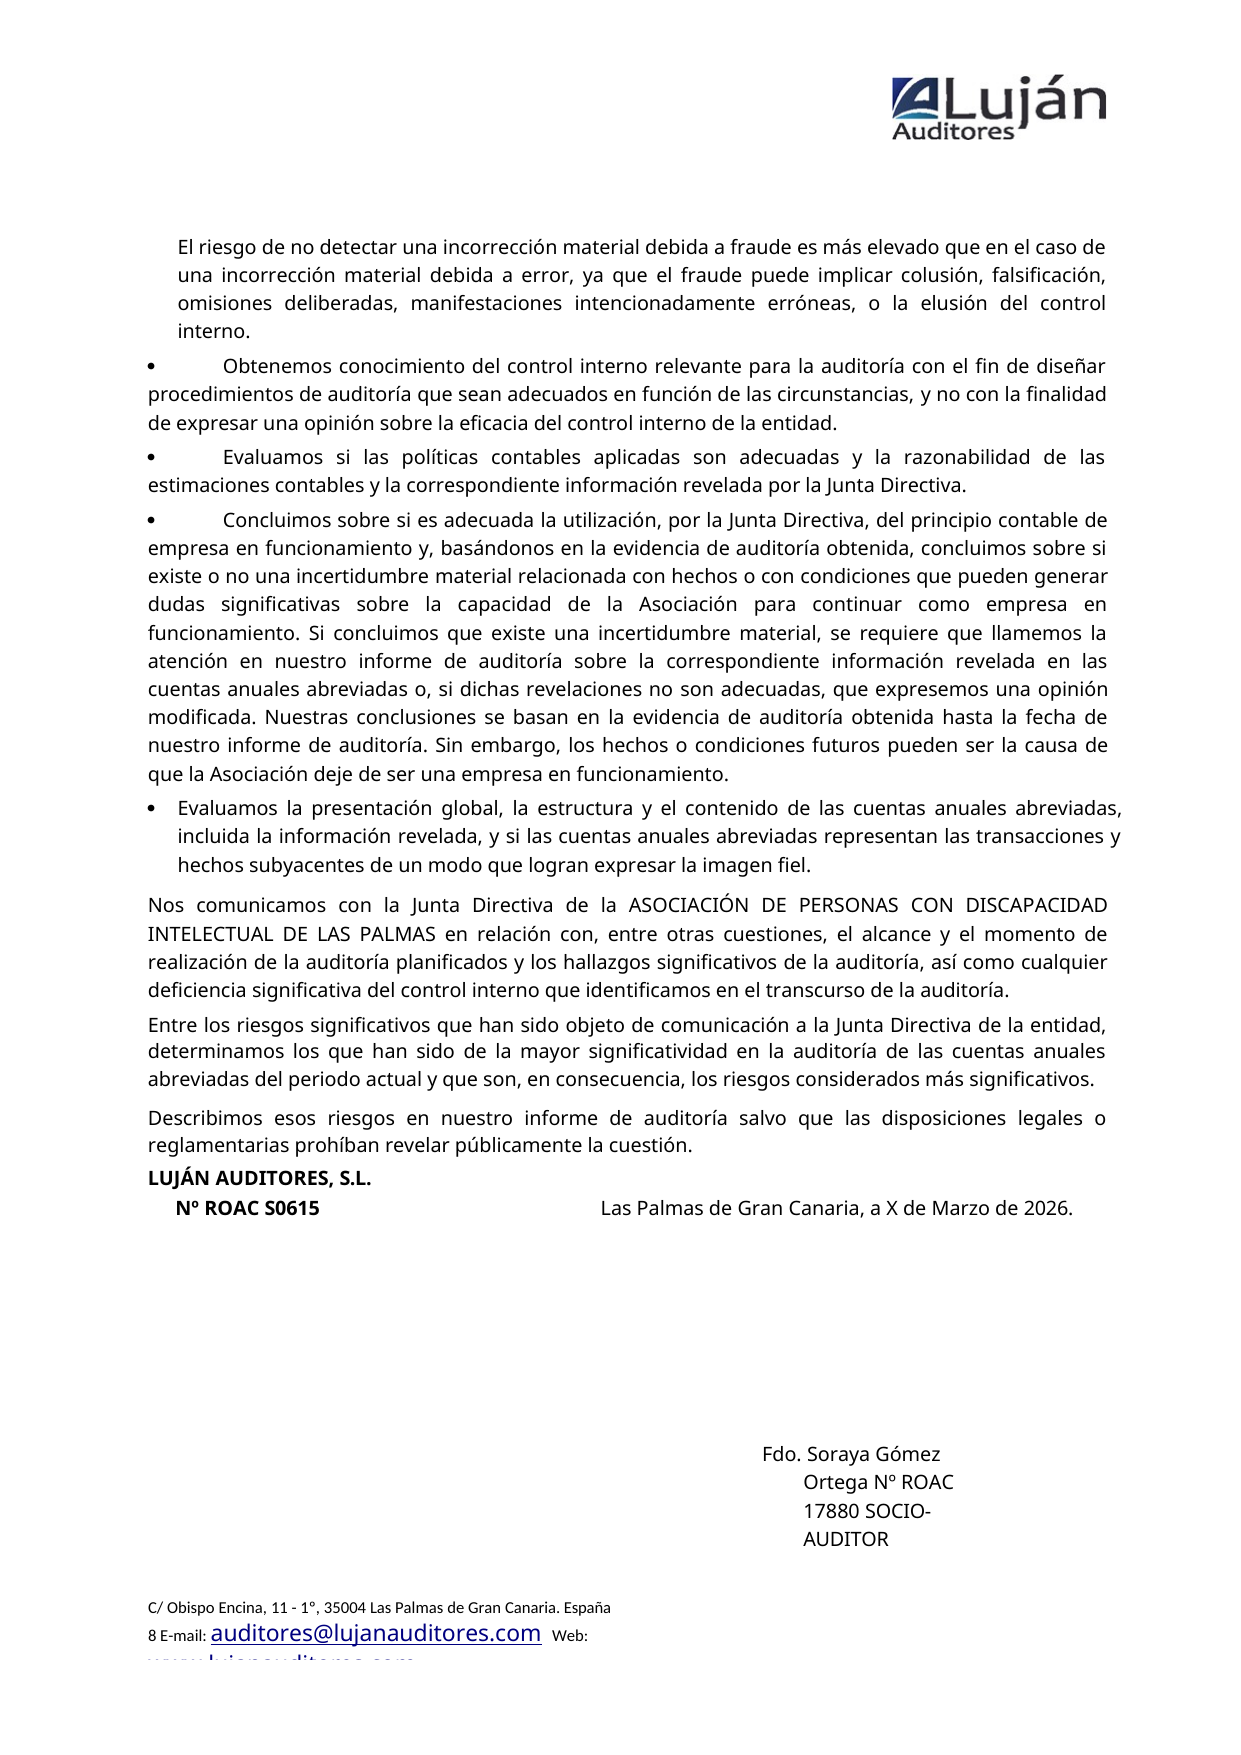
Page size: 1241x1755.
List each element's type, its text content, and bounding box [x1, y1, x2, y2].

text Fdo. Soraya Gómez Ortega Nº ROAC 17880 SOCIO-AUDITOR [762, 1440, 997, 1552]
list Evaluamos la presentación global, la estructura y el contenido de las cuentas anuales abreviadas, incluida la información revelada, y si las cuentas anuales abreviadas representan las transacciones y hechos subyacentes de un modo que logran expresar la imagen fiel. [148, 794, 1123, 878]
list Obtenemos conocimiento del control interno relevante para la auditoría con el fin de diseñar procedimientos de auditoría que sean adecuados en función de las circunstancias, y no con la finalidad de expresar una opinión sobre la eficacia del control interno de la entidad. [148, 352, 1107, 436]
list Evaluamos si las políticas contables aplicadas son adecuadas y la razonabilidad de las estimaciones contables y la correspondiente información revelada por la Junta Directiva. [148, 443, 1107, 498]
text Describimos esos riesgos en nuestro informe de auditoría salvo que las disposiciones legales o reglamentarias prohíban revelar públicamente la cuestión. [148, 1104, 1107, 1158]
text Entre los riesgos significativos que han sido objeto de comunicación a la Junta Directiva de la entidad, determinamos los que han sido de la mayor significatividad en la auditoría de las cuentas anuales abreviadas del periodo actual y que son, en consecuencia, los riesgos considerados más significativos. [148, 1011, 1107, 1092]
text Nº ROAC S0615 Las Palmas de Gran Canaria, a X de Marzo de 2026. [175, 1194, 1123, 1221]
text Nos comunicamos con la Junta Directiva de la ASOCIACIÓN DE PERSONAS CON DISCAPACIDAD INTELECTUAL DE LAS PALMAS en relación con, entre otras cuestiones, el alcance y el momento de realización de la auditoría planificados y los hallazgos significativos de la auditoría, así como cualquier deficiencia significativa del control interno que identificamos en el transcurso de la auditoría. [148, 892, 1108, 1003]
text LUJÁN AUDITORES, S.L. [148, 1164, 1123, 1192]
text El riesgo de no detectar una incorrección material debida a fraude es más elevado que en el caso de una incorrección material debida a error, ya que el fraude puede implicar colusión, falsificación, omisiones deliberadas, manifestaciones intencionadamente erróneas, o la elusión del control interno. [177, 233, 1107, 345]
list Concluimos sobre si es adecuada la utilización, por la Junta Directiva, del principio contable de empresa en funcionamiento y, basándonos en la evidencia de auditoría obtenida, concluimos sobre si existe o no una incertidumbre material relacionada con hechos o con condiciones que pueden generar dudas significativas sobre la capacidad de la Asociación para continuar como empresa en funcionamiento. Si concluimos que existe una incertidumbre material, se requiere que llamemos la atención en nuestro informe de auditoría sobre la correspondiente información revelada en las cuentas anuales abreviadas o, si dichas revelaciones no son adecuadas, que expresemos una opinión modificada. Nuestras conclusiones se basan en la evidencia de auditoría obtenida hasta la fecha de nuestro informe de auditoría. Sin embargo, los hechos o condiciones futuros pueden ser la causa de que la Asociación deje de ser una empresa en funcionamiento. [148, 506, 1109, 787]
